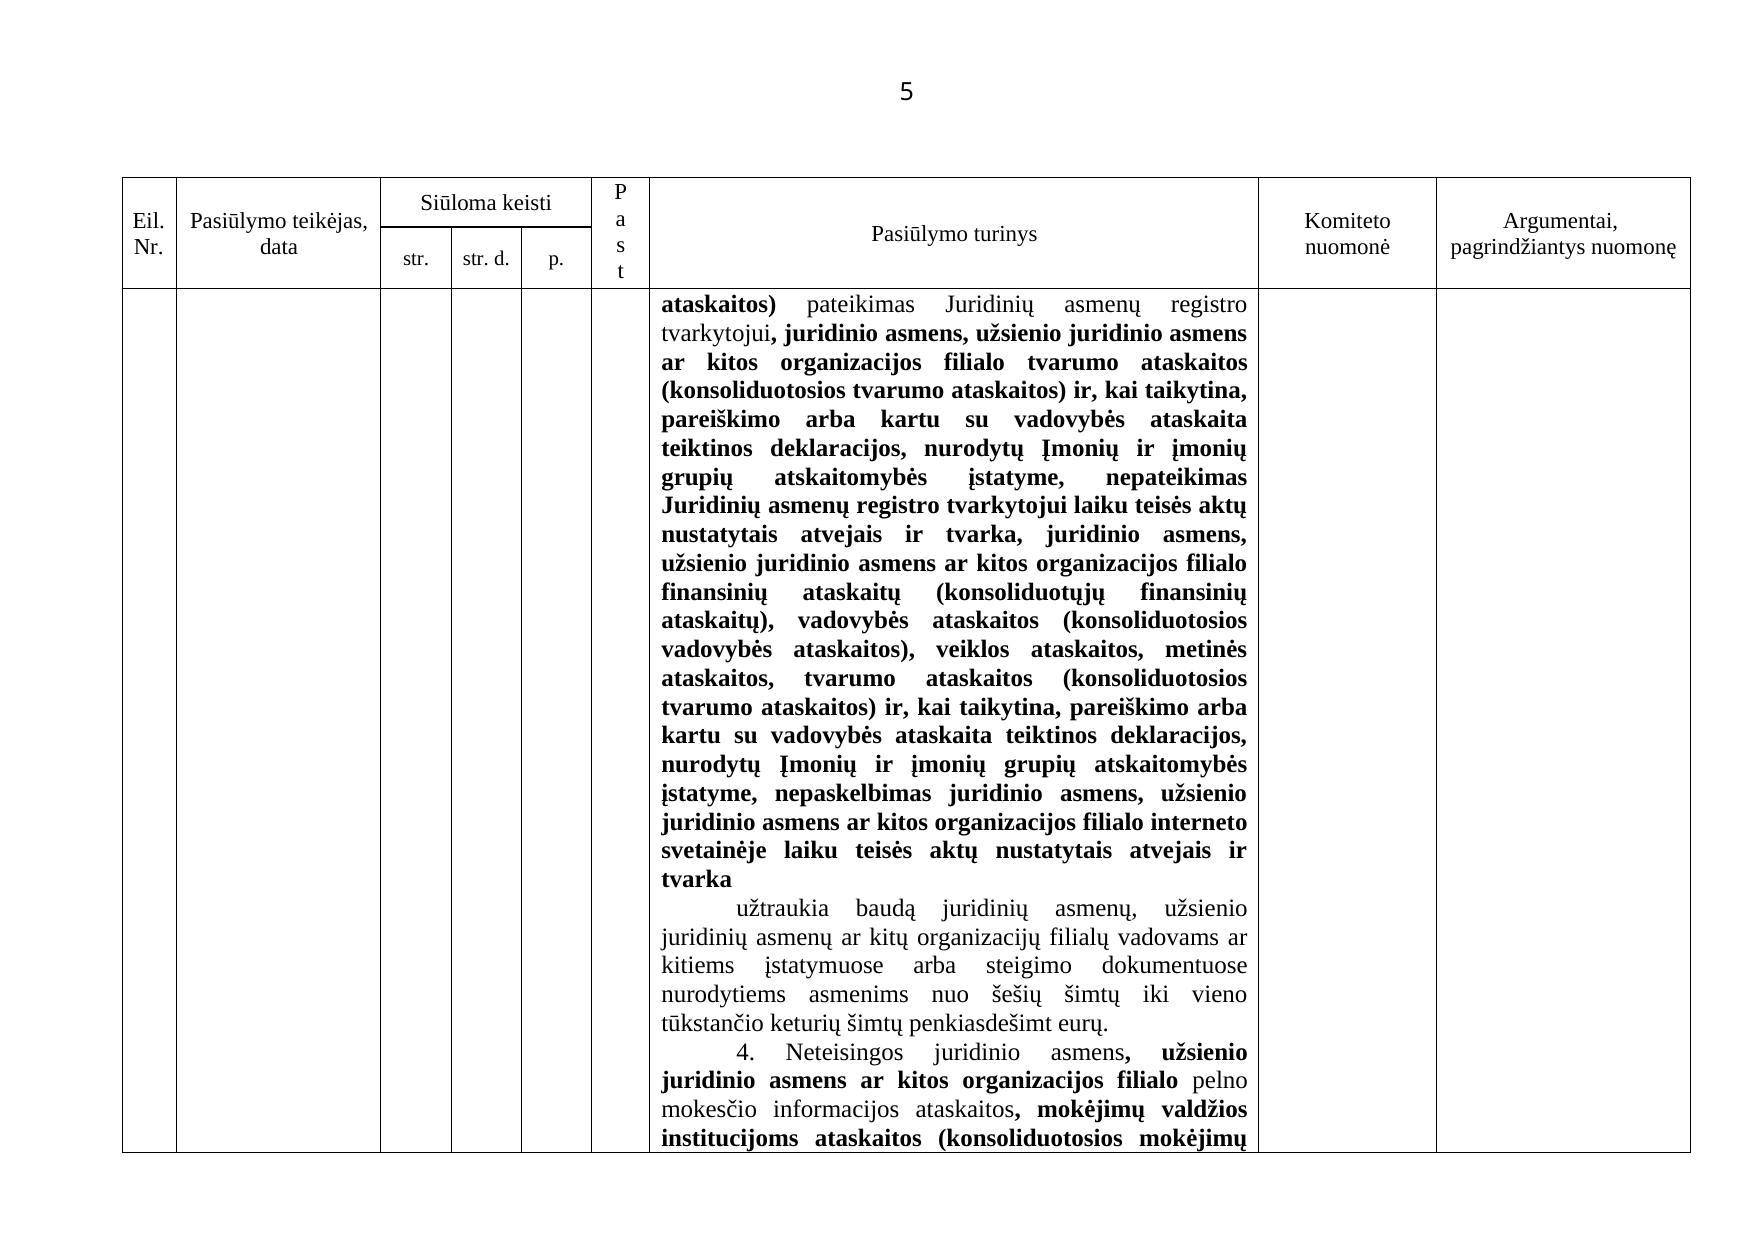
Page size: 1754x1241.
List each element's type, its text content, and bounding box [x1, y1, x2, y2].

table_cell [1259, 289, 1436, 1152]
table_cell [1437, 289, 1690, 1152]
table_header Siūloma keisti [381, 178, 591, 226]
table_header Argumentai, pagrindžiantys nuomonę [1437, 178, 1690, 288]
table_header Pasiūlymo teikėjas, data [177, 178, 380, 288]
table_header Pastabos [592, 178, 649, 288]
table_header Komiteto nuomonė [1259, 178, 1436, 288]
table_cell [592, 289, 649, 1152]
table_cell str. [381, 228, 451, 288]
table_header Pasiūlymo turinys [650, 178, 1258, 288]
table_cell [522, 289, 591, 1152]
table_header Eil. Nr. [123, 178, 176, 288]
table_cell [452, 289, 521, 1152]
table_cell [123, 289, 176, 1152]
table_cell p. [522, 228, 591, 288]
table_cell ataskaitos) pateikimas Juridinių asmenų registro tvarkytojui, juridinio asmens, užsienio juridinio asmens ar kitos organizacijos filialo tvarumo ataskaitos (konsoliduotosios tvarumo ataskaitos) ir, kai taikytina, pareiškimo arba kartu su vadovybės ataskaita teiktinos deklaracijos, nurodytų Įmonių ir įmonių grupių atskaitomybės įstatyme, nepateikimas Juridinių asmenų registro tvarkytojui laiku teisės aktų nustatytais atvejais ir tvarka, juridinio asmens, užsienio juridinio asmens ar kitos organizacijos filialo finansinių ataskaitų (konsoliduotųjų finansinių ataskaitų), vadovybės ataskaitos (konsoliduotosios vadovybės ataskaitos), veiklos ataskaitos, metinės ataskaitos, tvarumo ataskaitos (konsoliduotosios tvarumo ataskaitos) ir, kai taikytina, pareiškimo arba kartu su vadovybės ataskaita teiktinos deklaracijos, nurodytų Įmonių ir įmonių grupių atskaitomybės įstatyme, nepaskelbimas juridinio asmens, užsienio juridinio asmens ar kitos organizacijos filialo interneto svetainėje laiku teisės aktų nustatytais atvejais ir tvarka užtraukia baudą juridinių asmenų, užsienio juridinių asmenų ar kitų organizacijų filialų vadovams ar kitiems įstatymuose arba steigimo dokumentuose nurodytiems asmenims nuo šešių šimtų iki vieno tūkstančio keturių šimtų penkiasdešimt eurų. 4. Neteisingos juridinio asmens, užsienio juridinio asmens ar kitos organizacijos filialo pelno mokesčio informacijos ataskaitos, mokėjimų valdžios institucijoms ataskaitos (konsoliduotosios mokėjimų [650, 289, 1258, 1152]
table_cell [381, 289, 451, 1152]
table_cell [177, 289, 380, 1152]
table_cell str. d. [452, 228, 521, 288]
